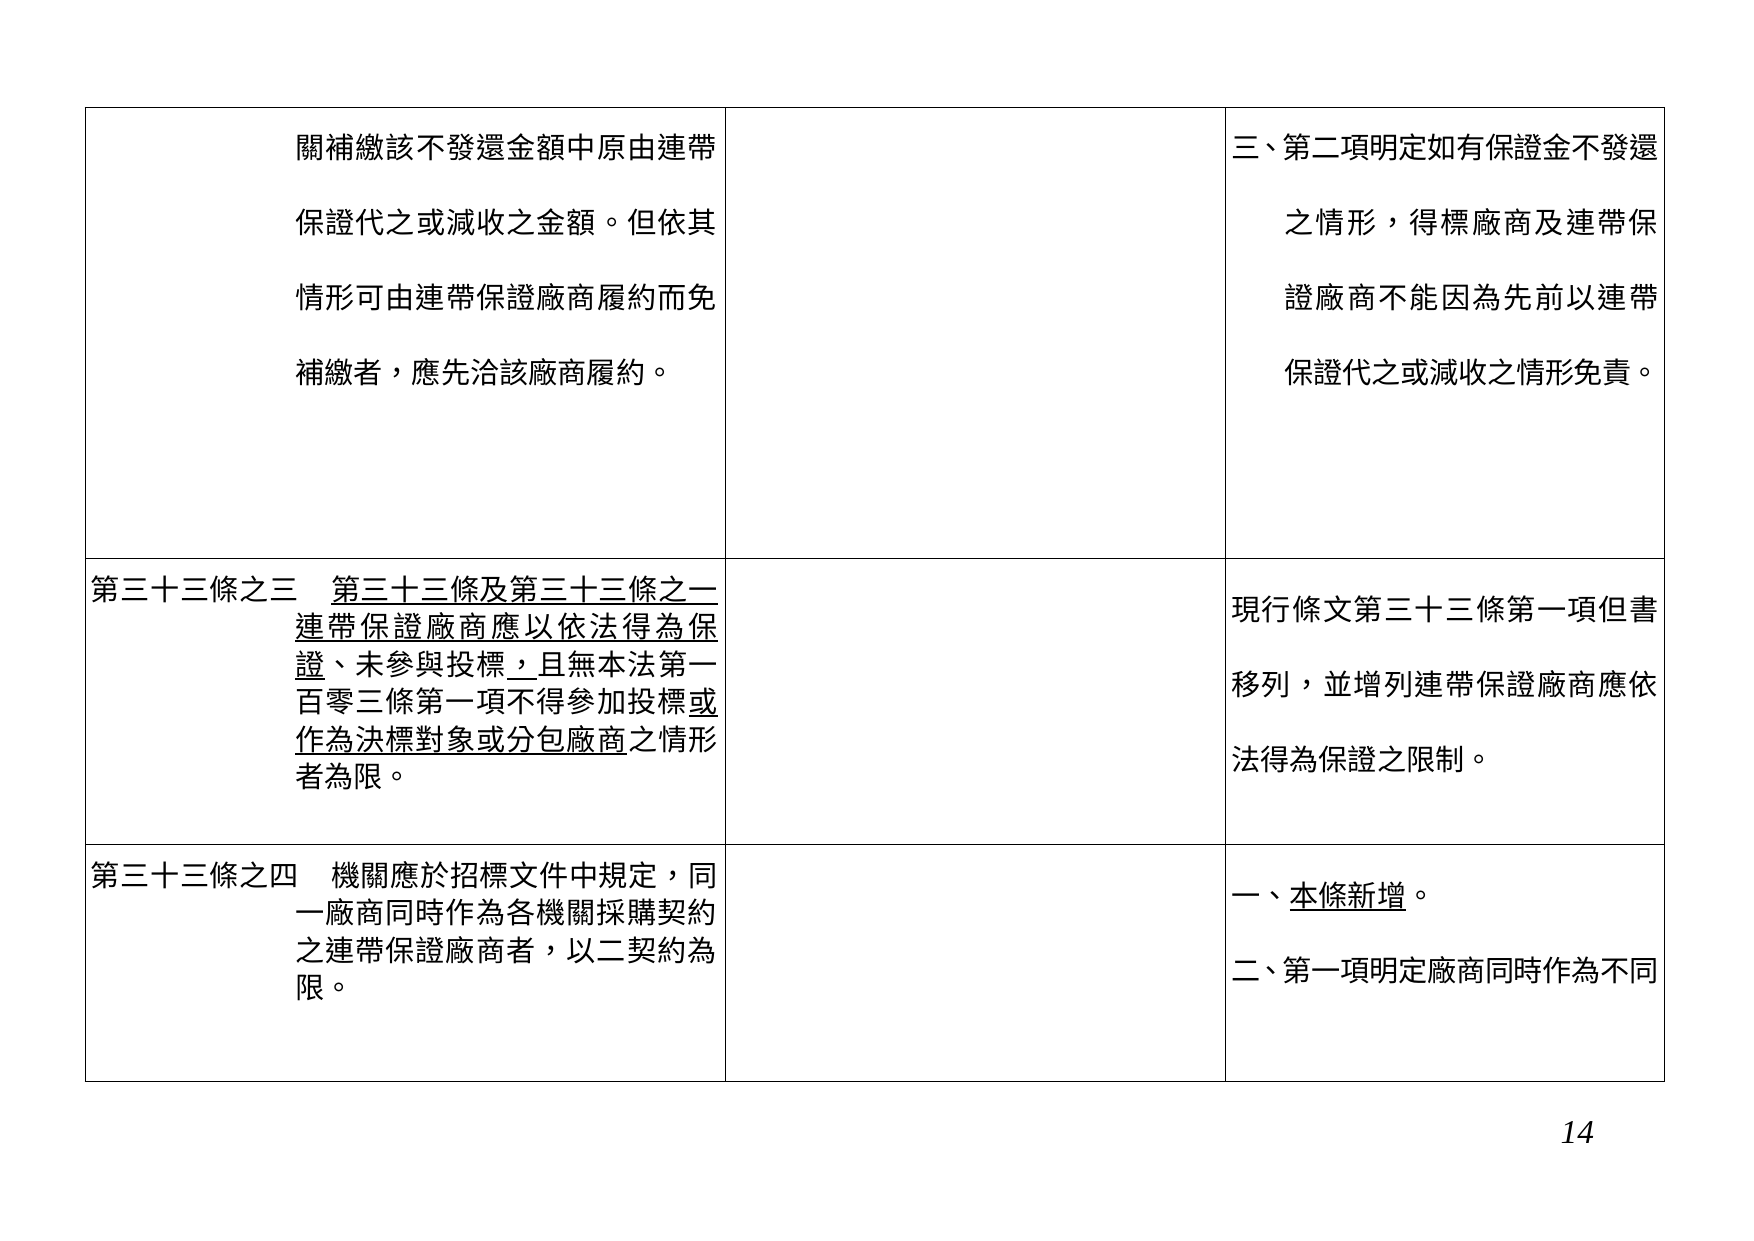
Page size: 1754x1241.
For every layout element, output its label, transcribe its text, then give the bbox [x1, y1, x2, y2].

table_cell [726, 845, 1225, 1081]
table_cell 一、本條新增。 二、第一項明定廠商同時作為不同 [1226, 845, 1664, 1081]
table_cell 三、第二項明定如有保證金不發還之情形，得標廠商及連帶保證廠商不能因為先前以連帶保證代之或減收之情形免責。 [1226, 108, 1664, 558]
table_cell 現行條文第三十三條第一項但書移列，並增列連帶保證廠商應依法得為保證之限制。 [1226, 559, 1664, 844]
table_cell 關補繳該不發還金額中原由連帶保證代之或減收之金額。但依其情形可由連帶保證廠商履約而免補繳者，應先洽該廠商履約。 [86, 108, 725, 558]
table_cell 第三十三條之三 第三十三條及第三十三條之一連帶保證廠商應以依法得為保證、未參與投標，且無本法第一百零三條第一項不得參加投標或作為決標對象或分包廠商之情形者為限。 [86, 559, 725, 844]
table_cell [726, 559, 1225, 844]
table_cell [726, 108, 1225, 558]
table_cell 第三十三條之四 機關應於招標文件中規定，同一廠商同時作為各機關採購契約之連帶保證廠商者，以二契約為限。 [86, 845, 725, 1081]
